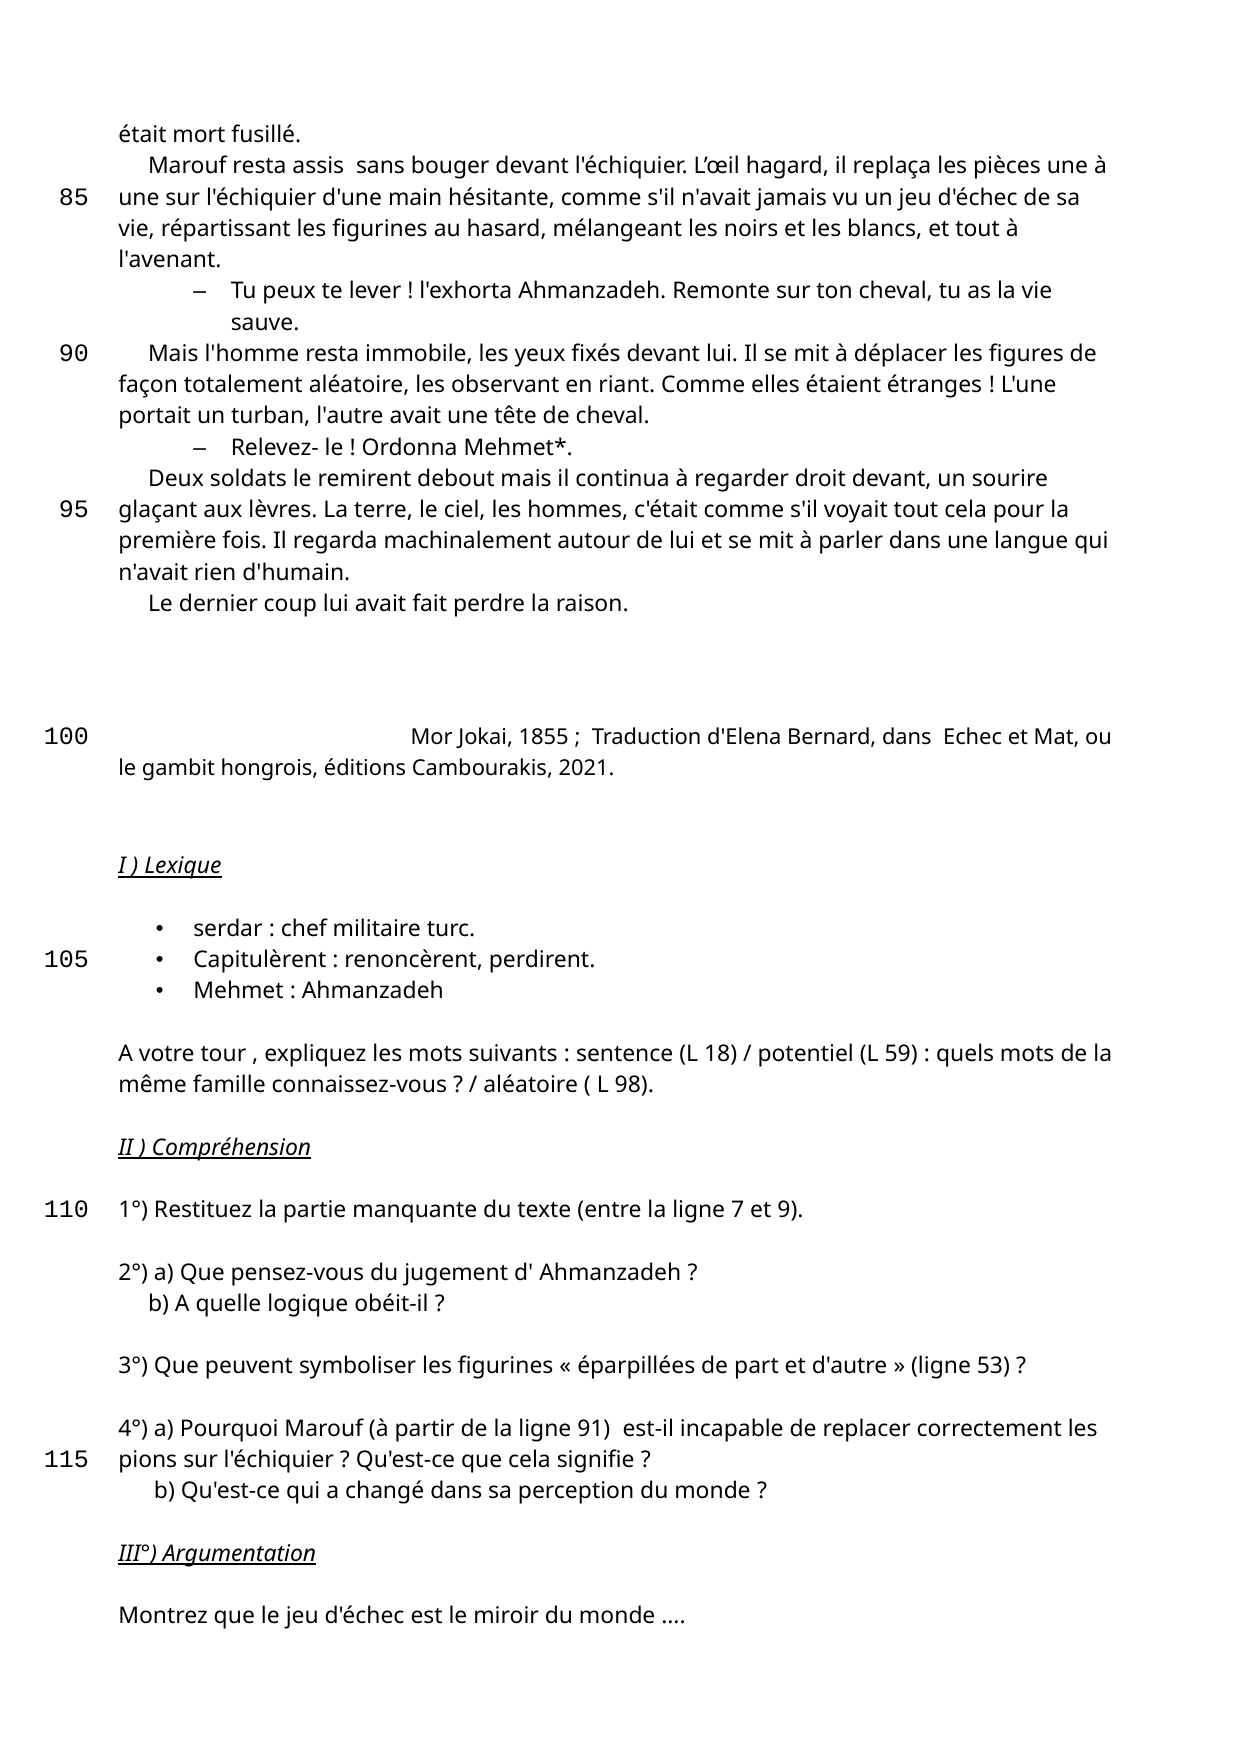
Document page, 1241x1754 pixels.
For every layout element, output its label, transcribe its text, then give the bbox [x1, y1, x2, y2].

text était mort fusillé. [118, 118, 1122, 149]
text Deux soldats le remirent debout mais il continua à regarder droit devant, un sourire glaçant aux lèvres. La terre, le ciel, les hommes, c'était comme s'il voyait tout cela pour la première fois. Il regarda machinalement autour de lui et se mit à parler dans une langue qui n'avait rien d'humain. [118, 462, 1122, 587]
text b) A quelle logique obéit-il ? [118, 1287, 1122, 1318]
text Mor Jokai, 1855 ; Traduction d'Elena Bernard, dans Echec et Mat, ou le gambit hongrois, éditions Cambourakis, 2021. [118, 717, 1122, 781]
list serdar : chef militaire turc. [156, 912, 1122, 943]
text Mais l'homme resta immobile, les yeux fixés devant lui. Il se mit à déplacer les figures de façon totalement aléatoire, les observant en riant. Comme elles étaient étranges ! L'une portait un turban, l'autre avait une tête de cheval. [118, 337, 1122, 431]
list Tu peux te lever ! l'exhorta Ahmanzadeh. Remonte sur ton cheval, tu as la vie sauve. [193, 274, 1122, 337]
text 4°) a) Pourquoi Marouf (à partir de la ligne 91) est-il incapable de replacer correctement les pions sur l'échiquier ? Qu'est-ce que cela signifie ? [118, 1412, 1122, 1474]
text III°) Argumentation [118, 1537, 1122, 1568]
list Mehmet : Ahmanzadeh [156, 974, 1122, 1006]
text A votre tour , expliquez les mots suivants : sentence (L 18) / potentiel (L 59) : quels mots de la même famille connaissez-vous ? / aléatoire ( L 98). [118, 1037, 1122, 1099]
text 1°) Restituez la partie manquante du texte (entre la ligne 7 et 9). [118, 1193, 1122, 1224]
text Marouf resta assis sans bouger devant l'échiquier. L’œil hagard, il replaça les pièces une à une sur l'échiquier d'une main hésitante, comme s'il n'avait jamais vu un jeu d'échec de sa vie, répartissant les figurines au hasard, mélangeant les noirs et les blancs, et tout à l'avenant. [118, 149, 1122, 274]
text 3°) Que peuvent symboliser les figurines « éparpillées de part et d'autre » (ligne 53) ? [118, 1349, 1122, 1381]
text I ) Lexique [118, 849, 1122, 881]
list Capitulèrent : renoncèrent, perdirent. [156, 943, 1122, 974]
text II ) Compréhension [118, 1131, 1122, 1162]
list Relevez- le ! Ordonna Mehmet*. [193, 431, 1122, 462]
text b) Qu'est-ce qui a changé dans sa perception du monde ? [118, 1474, 1122, 1506]
text 2°) a) Que pensez-vous du jugement d' Ahmanzadeh ? [118, 1256, 1122, 1287]
text Montrez que le jeu d'échec est le miroir du monde …. [118, 1599, 1122, 1631]
text Le dernier coup lui avait fait perdre la raison. [118, 587, 1122, 618]
